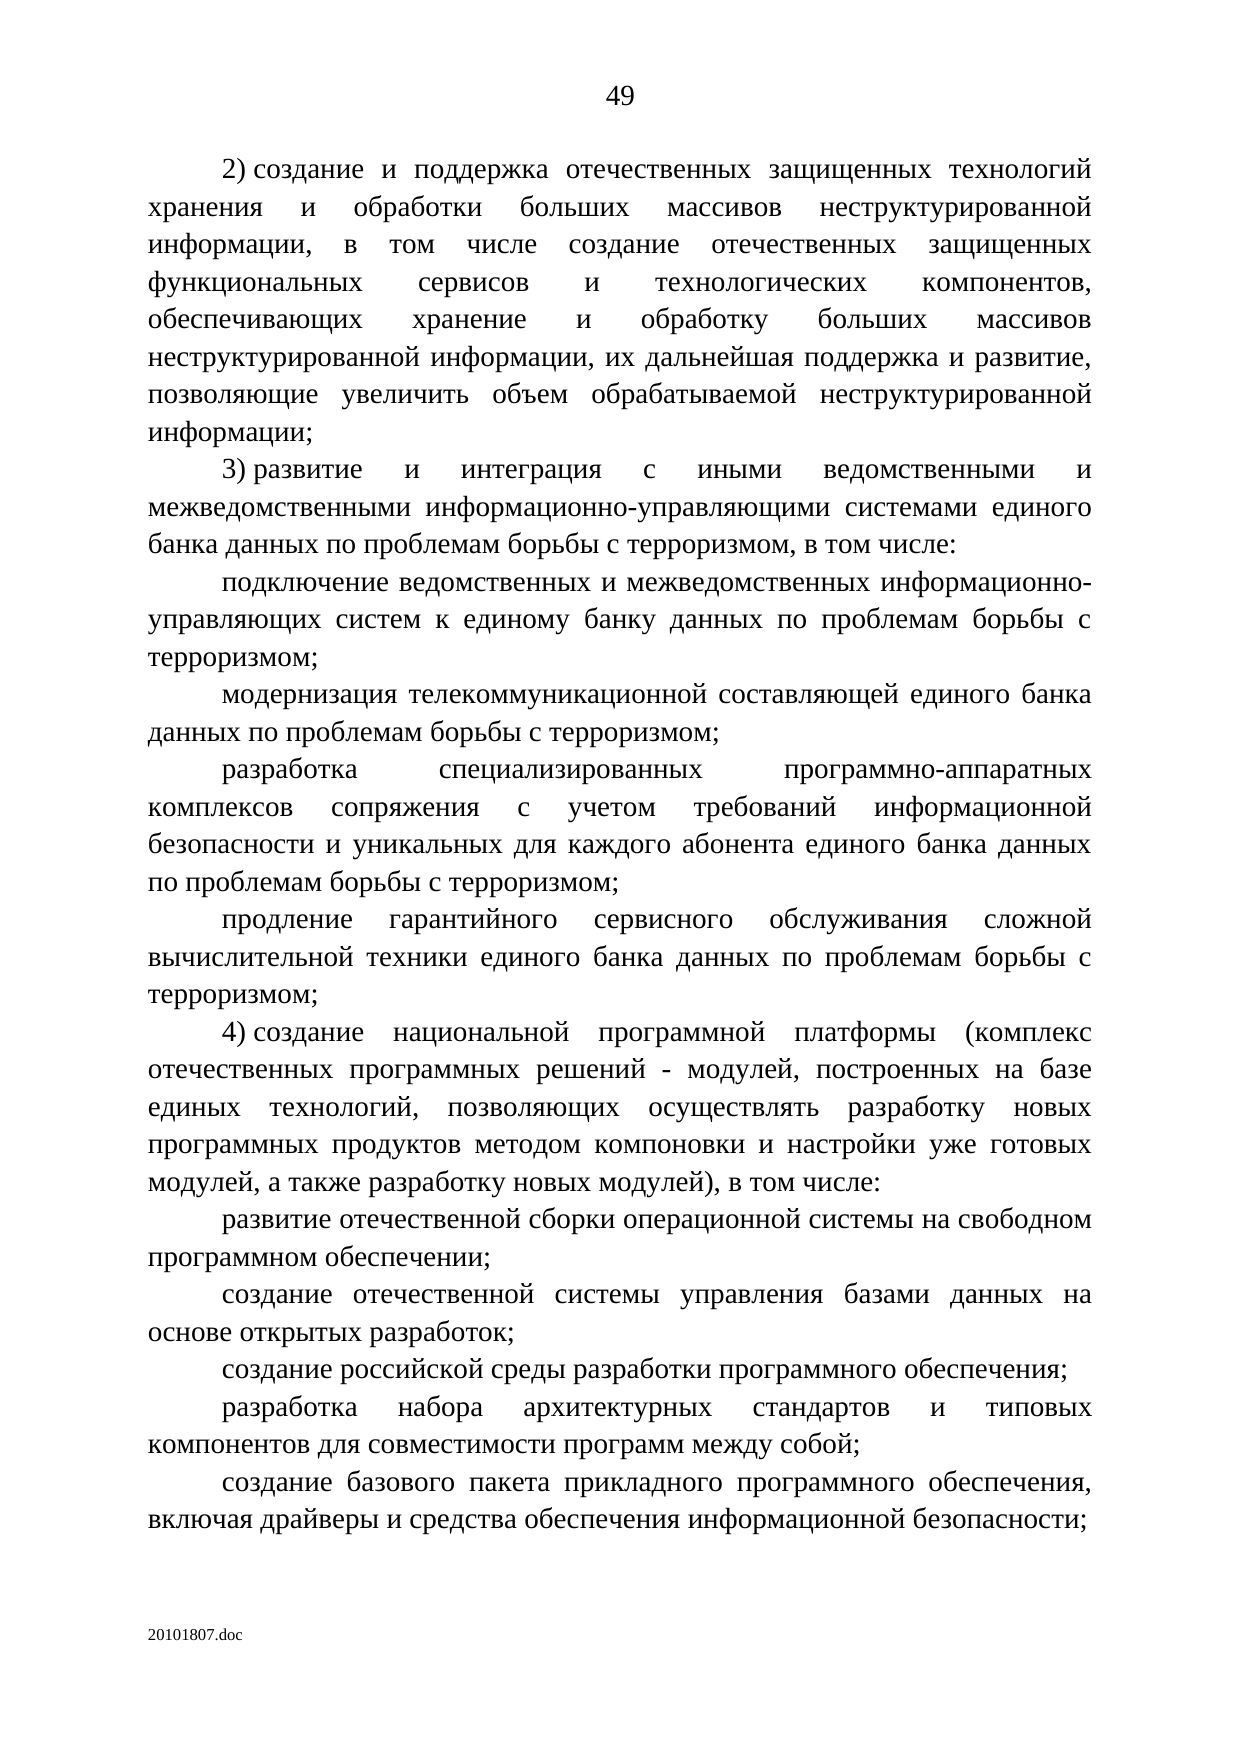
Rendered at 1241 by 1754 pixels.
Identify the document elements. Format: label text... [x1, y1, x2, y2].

text модернизация телекоммуникационной составляющей единого банка данных по проблемам борьбы с терроризмом; [148, 673, 1092, 748]
text 2) создание и поддержка отечественных защищенных технологий хранения и обработки больших массивов неструктурированной информации, в том числе создание отечественных защищенных функциональных сервисов и технологических компонентов, обеспечивающих хранение и обработку больших массивов неструктурированной информации, их дальнейшая поддержка и развитие, позволяющие увеличить объем обрабатываемой неструктурированной информации; [148, 148, 1092, 448]
text развитие отечественной сборки операционной системы на свободном программном обеспечении; [148, 1198, 1092, 1273]
text создание базового пакета прикладного программного обеспечения, включая драйверы и средства обеспечения информационной безопасности; [148, 1460, 1092, 1535]
text 3) развитие и интеграция с иными ведомственными и межведомственными информационно-управляющими системами единого банка данных по проблемам борьбы с терроризмом, в том числе: [148, 448, 1092, 560]
text создание российской среды разработки программного обеспечения; [148, 1348, 1092, 1385]
text продление гарантийного сервисного обслуживания сложной вычислительной техники единого банка данных по проблемам борьбы с терроризмом; [148, 898, 1092, 1010]
text подключение ведомственных и межведомственных информационно-управляющих систем к единому банку данных по проблемам борьбы с терроризмом; [148, 560, 1092, 673]
text создание отечественной системы управления базами данных на основе открытых разработок; [148, 1273, 1092, 1348]
text 4) создание национальной программной платформы (комплекс отечественных программных решений - модулей, построенных на базе единых технологий, позволяющих осуществлять разработку новых программных продуктов методом компоновки и настройки уже готовых модулей, а также разработку новых модулей), в том числе: [148, 1010, 1092, 1198]
text разработка специализированных программно-аппаратных комплексов сопряжения с учетом требований информационной безопасности и уникальных для каждого абонента единого банка данных по проблемам борьбы с терроризмом; [148, 748, 1092, 898]
text разработка набора архитектурных стандартов и типовых компонентов для совместимости программ между собой; [148, 1385, 1092, 1460]
